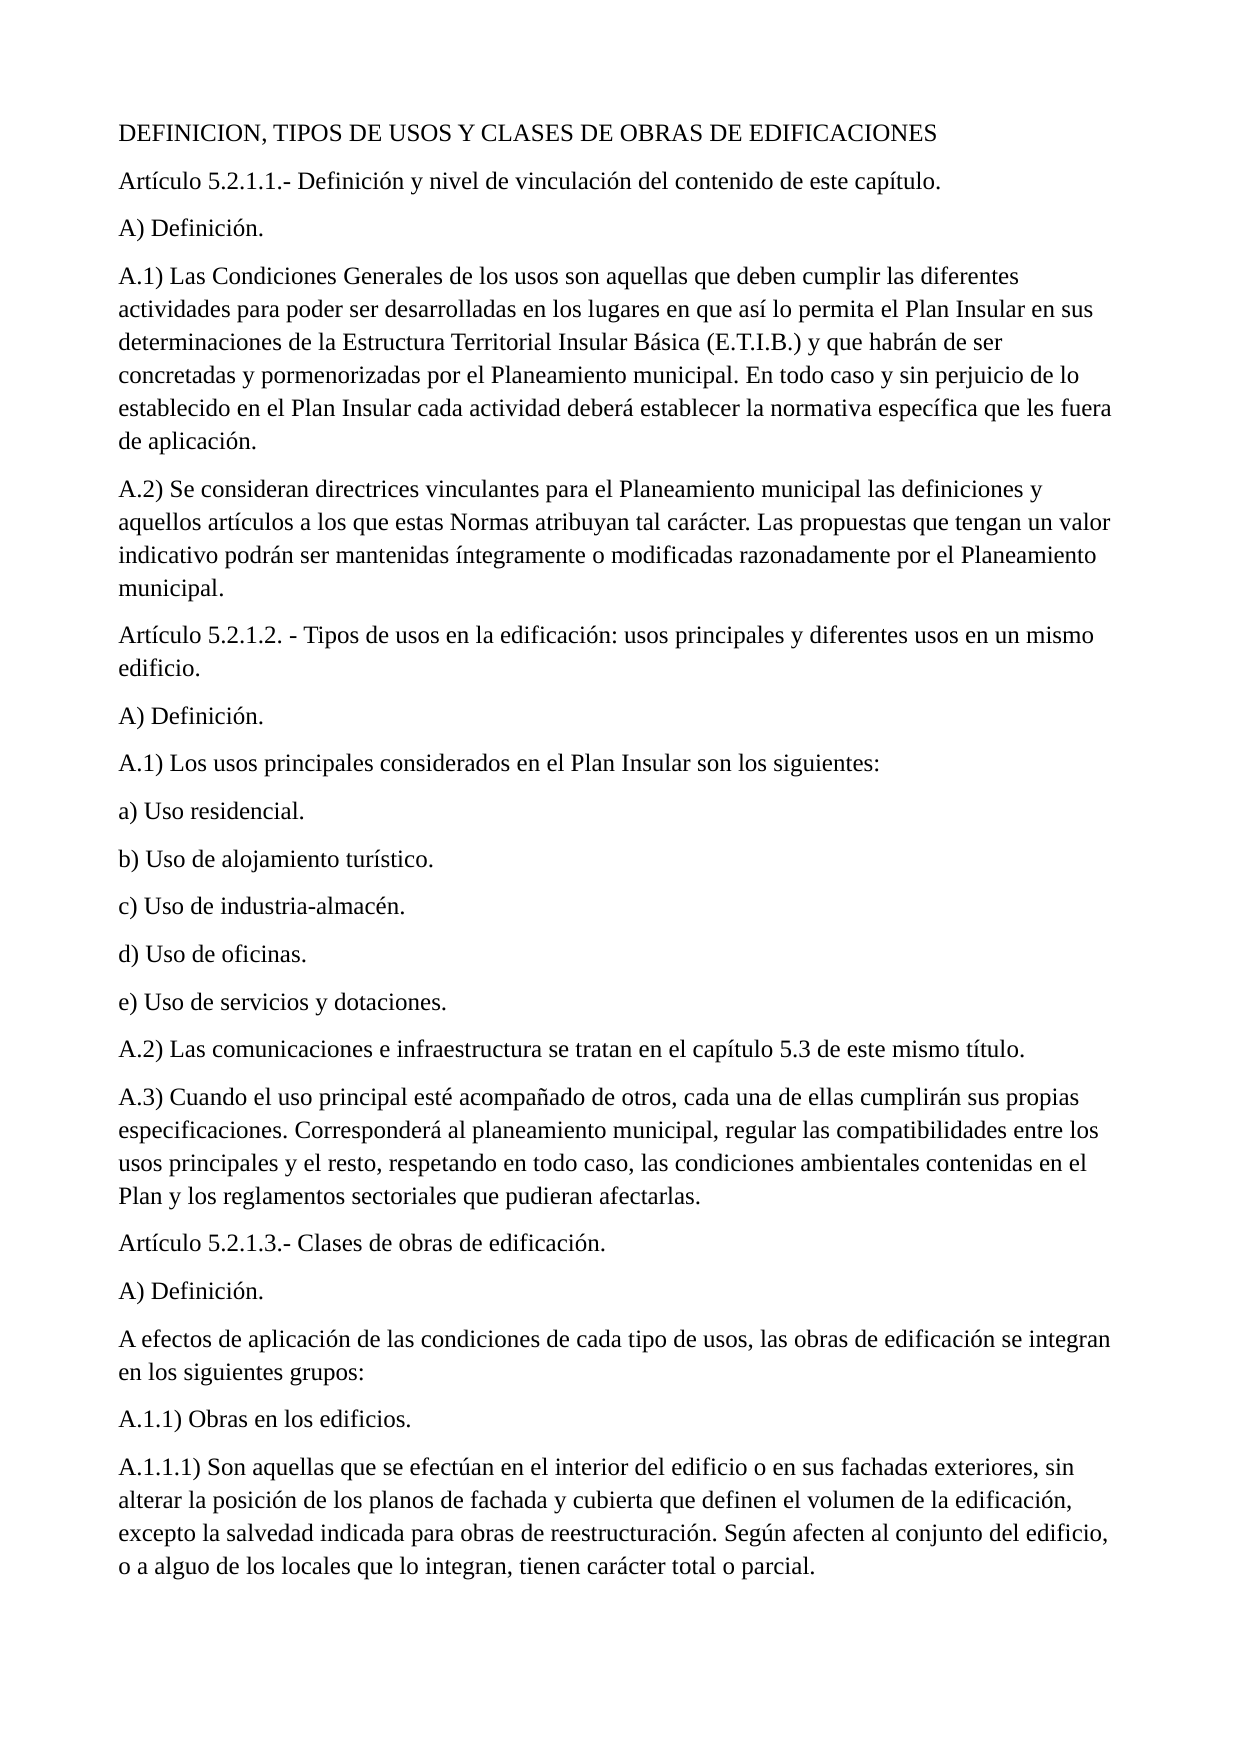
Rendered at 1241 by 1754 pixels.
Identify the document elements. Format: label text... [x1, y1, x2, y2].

text DEFINICION, TIPOS DE USOS Y CLASES DE OBRAS DE EDIFICACIONES [118, 118, 1122, 147]
text d) Uso de oficinas. [118, 939, 1122, 968]
text A.2) Las comunicaciones e infraestructura se tratan en el capítulo 5.3 de este mismo título. [118, 1034, 1122, 1063]
text a) Uso residencial. [118, 796, 1122, 825]
text A efectos de aplicación de las condiciones de cada tipo de usos, las obras de edificación se integran en los siguientes grupos: [118, 1324, 1122, 1385]
text A.1) Los usos principales considerados en el Plan Insular son los siguientes: [118, 748, 1122, 777]
text A) Definición. [118, 701, 1122, 730]
text A.3) Cuando el uso principal esté acompañado de otros, cada una de ellas cumplirán sus propias especificaciones. Corresponderá al planeamiento municipal, regular las compatibilidades entre los usos principales y el resto, respetando en todo caso, las condiciones ambientales contenidas en el Plan y los reglamentos sectoriales que pudieran afectarlas. [118, 1082, 1122, 1209]
text A.2) Se consideran directrices vinculantes para el Planeamiento municipal las definiciones y aquellos artículos a los que estas Normas atribuyan tal carácter. Las propuestas que tengan un valor indicativo podrán ser mantenidas íntegramente o modificadas razonadamente por el Planeamiento municipal. [118, 474, 1122, 601]
text e) Uso de servicios y dotaciones. [118, 987, 1122, 1015]
text Artículo 5.2.1.2. - Tipos de usos en la edificación: usos principales y diferentes usos en un mismo edificio. [118, 620, 1122, 682]
text A.1.1.1) Son aquellas que se efectúan en el interior del edificio o en sus fachadas exteriores, sin alterar la posición de los planos de fachada y cubierta que definen el volumen de la edificación, excepto la salvedad indicada para obras de reestructuración. Según afecten al conjunto del edificio, o a alguo de los locales que lo integran, tienen carácter total o parcial. [118, 1452, 1122, 1580]
text b) Uso de alojamiento turístico. [118, 844, 1122, 872]
text A) Definición. [118, 1276, 1122, 1305]
text A.1) Las Condiciones Generales de los usos son aquellas que deben cumplir las diferentes actividades para poder ser desarrolladas en los lugares en que así lo permita el Plan Insular en sus determinaciones de la Estructura Territorial Insular Básica (E.T.I.B.) y que habrán de ser concretadas y pormenorizadas por el Planeamiento municipal. En todo caso y sin perjuicio de lo establecido en el Plan Insular cada actividad deberá establecer la normativa específica que les fuera de aplicación. [118, 261, 1122, 455]
text c) Uso de industria-almacén. [118, 891, 1122, 920]
text Artículo 5.2.1.1.- Definición y nivel de vinculación del contenido de este capítulo. [118, 166, 1122, 194]
text A) Definición. [118, 213, 1122, 242]
text A.1.1) Obras en los edificios. [118, 1404, 1122, 1433]
text Artículo 5.2.1.3.- Clases de obras de edificación. [118, 1228, 1122, 1257]
